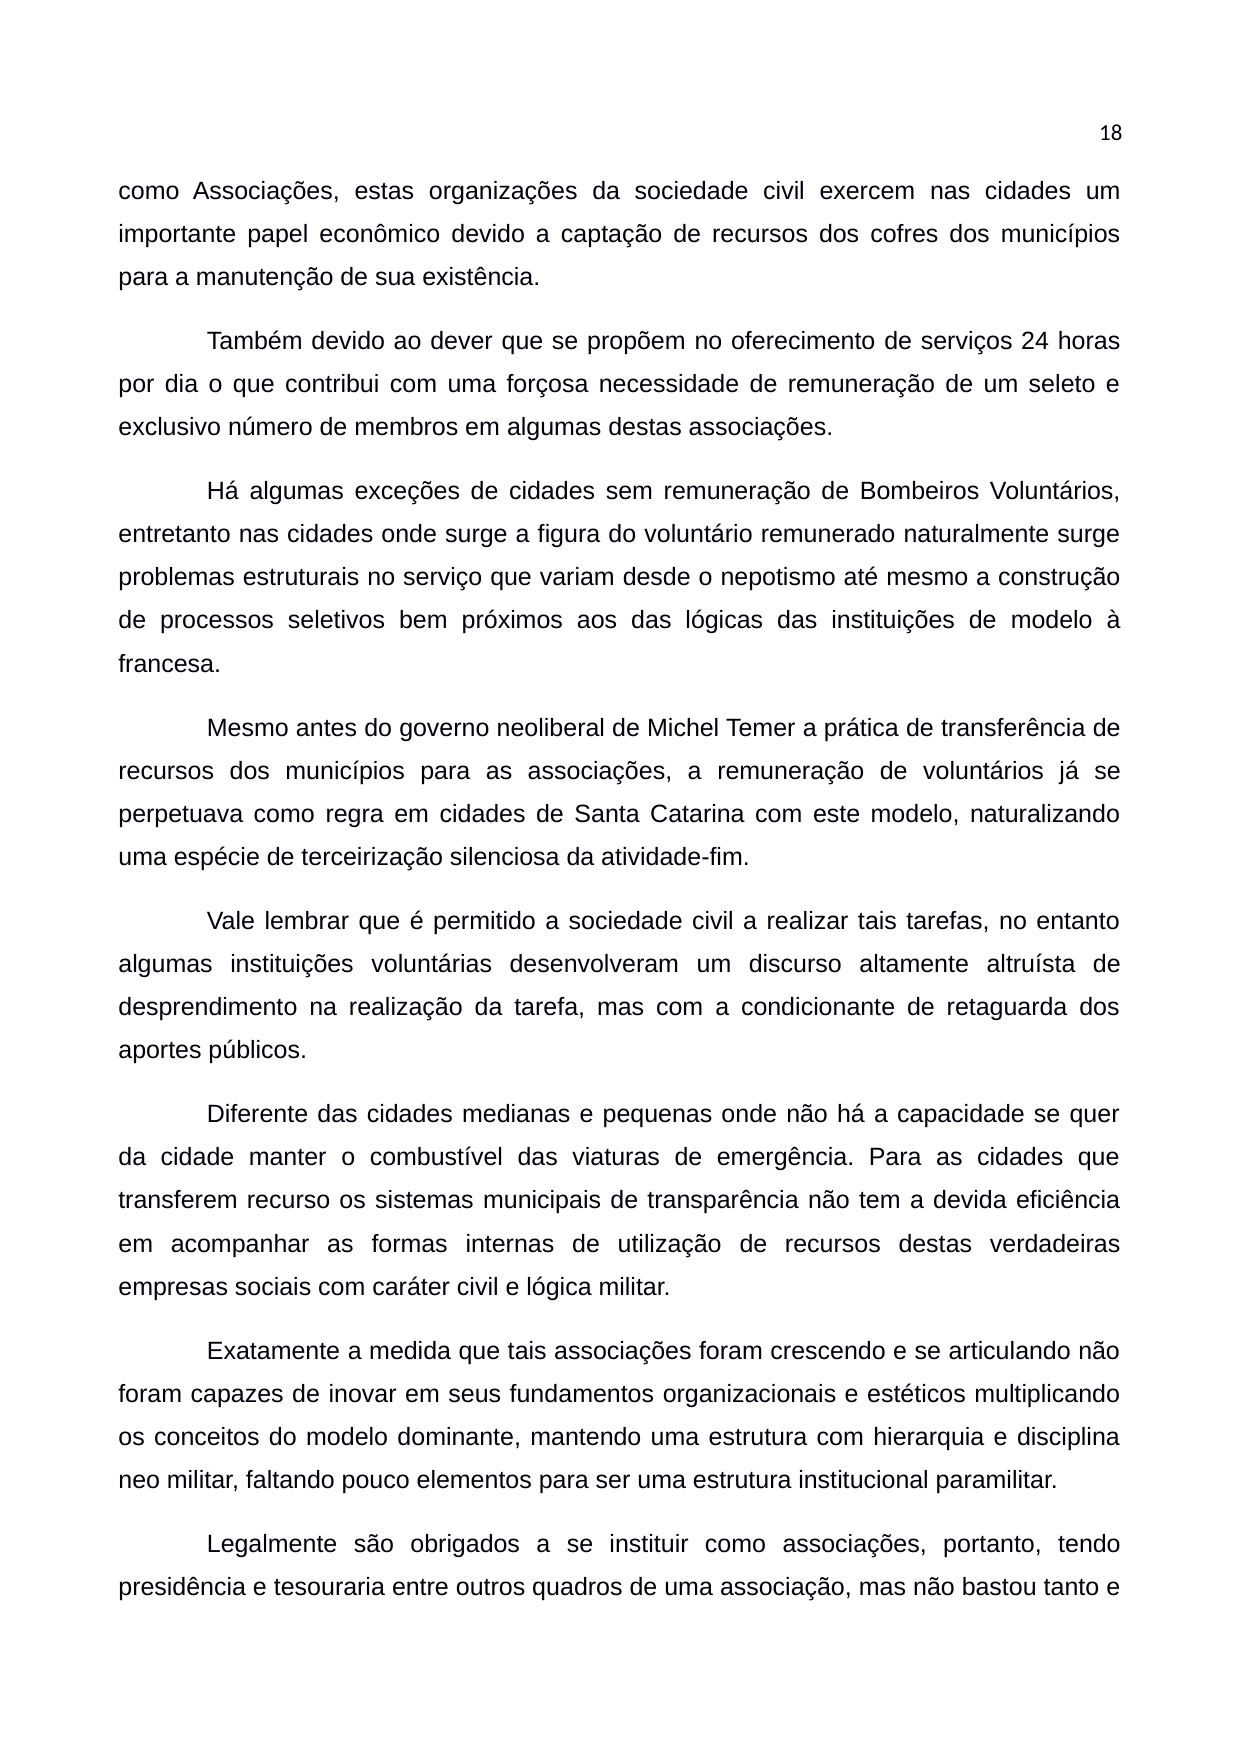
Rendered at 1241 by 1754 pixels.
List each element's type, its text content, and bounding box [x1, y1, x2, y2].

text Mesmo antes do governo neoliberal de Michel Temer a prática de transferência de recursos dos municípios para as associações, a remuneração de voluntários já se perpetuava como regra em cidades de Santa Catarina com este modelo, naturalizando uma espécie de terceirização silenciosa da atividade-fim. [118, 712, 1122, 871]
text Diferente das cidades medianas e pequenas onde não há a capacidade se quer da cidade manter o combustível das viaturas de emergência. Para as cidades que transferem recurso os sistemas municipais de transparência não tem a devida eficiência em acompanhar as formas internas de utilização de recursos destas verdadeiras empresas sociais com caráter civil e lógica militar. [118, 1099, 1122, 1300]
text como Associações, estas organizações da sociedade civil exercem nas cidades um importante papel econômico devido a captação de recursos dos cofres dos municípios para a manutenção de sua existência. [118, 176, 1122, 291]
text Há algumas exceções de cidades sem remuneração de Bombeiros Voluntários, entretanto nas cidades onde surge a figura do voluntário remunerado naturalmente surge problemas estruturais no serviço que variam desde o nepotismo até mesmo a construção de processos seletivos bem próximos aos das lógicas das instituições de modelo à francesa. [118, 476, 1122, 677]
text Vale lembrar que é permitido a sociedade civil a realizar tais tarefas, no entanto algumas instituições voluntárias desenvolveram um discurso altamente altruísta de desprendimento na realização da tarefa, mas com a condicionante de retaguarda dos aportes públicos. [118, 906, 1122, 1064]
text Legalmente são obrigados a se instituir como associações, portanto, tendo presidência e tesouraria entre outros quadros de uma associação, mas não bastou tanto e [118, 1529, 1122, 1601]
text Também devido ao dever que se propõem no oferecimento de serviços 24 horas por dia o que contribui com uma forçosa necessidade de remuneração de um seleto e exclusivo número de membros em algumas destas associações. [118, 326, 1122, 441]
text Exatamente a medida que tais associações foram crescendo e se articulando não foram capazes de inovar em seus fundamentos organizacionais e estéticos multiplicando os conceitos do modelo dominante, mantendo uma estrutura com hierarquia e disciplina neo militar, faltando pouco elementos para ser uma estrutura institucional paramilitar. [118, 1336, 1122, 1494]
